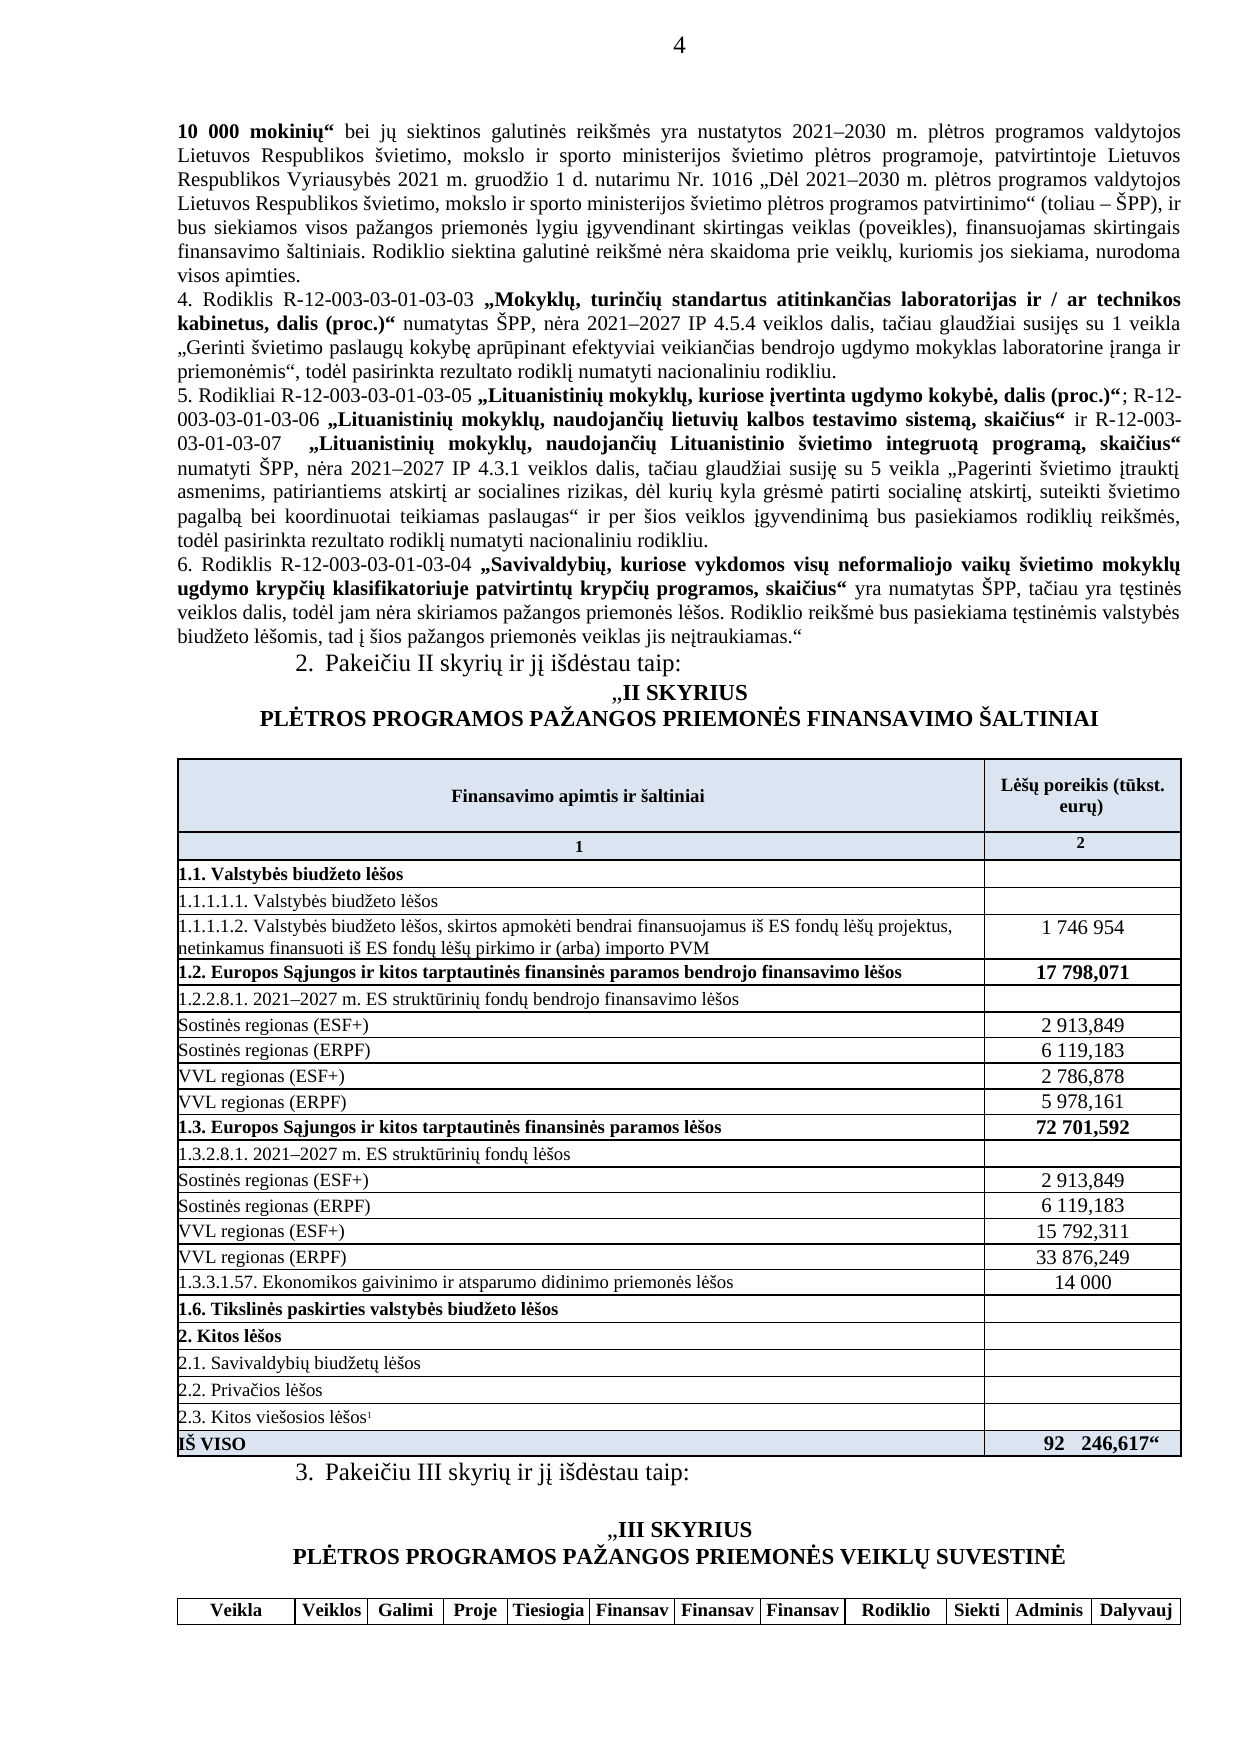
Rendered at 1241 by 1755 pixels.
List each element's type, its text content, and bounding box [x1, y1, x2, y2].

table_cell 1.3.2.8.1. 2021–2027 m. ES struktūrinių fondų lėšos [179, 1141, 984, 1166]
table_header Rodiklio [846, 1599, 946, 1624]
table_cell [985, 1350, 1180, 1376]
text 3. Pakeičiu III skyrių ir jį išdėstau taip: [252, 1457, 1182, 1486]
table_header Galimi [368, 1599, 443, 1624]
table_header Siekti [947, 1599, 1007, 1624]
table_cell [985, 1323, 1180, 1348]
table_cell 15 792,311 [985, 1219, 1180, 1243]
table_cell [985, 1141, 1180, 1166]
table_cell 2 913,849 [985, 1013, 1180, 1037]
table_header Adminis [1008, 1599, 1091, 1624]
table_header Tiesiogia [508, 1599, 589, 1624]
table_cell 14 000 [985, 1270, 1180, 1294]
table_header Finansav [675, 1599, 760, 1624]
table_cell [985, 888, 1180, 913]
text 2. Pakeičiu II skyrių ir jį išdėstau taip: [295, 648, 1182, 677]
table_cell 2 786,878 [985, 1064, 1180, 1088]
text 5. Rodikliai R-12-003-03-01-03-05 „Lituanistinių mokyklų, kuriose įvertinta ugdymo kokybė, dalis (proc.)“; R-12-003-03-01-03-06 „Lituanistinių mokyklų, naudojančių lietuvių kalbos testavimo sistemą, skaičius“ ir R-12-003-03-01-03-07 „Lituanistinių mokyklų, naudojančių Lituanistinio švietimo integruotą programą, skaičius“ numatyti ŠPP, nėra 2021–2027 IP 4.3.1 veiklos dalis, tačiau glaudžiai susiję su 5 veikla „Pagerinti švietimo įtrauktį asmenims, patiriantiems atskirtį ar socialines rizikas, dėl kurių kyla grėsmė patirti socialinę atskirtį, suteikti švietimo pagalbą bei koordinuotai teikiamas paslaugas“ ir per šios veiklos įgyvendinimą bus pasiekiamos rodiklių reikšmės, todėl pasirinkta rezultato rodiklį numatyti nacionaliniu rodikliu. [177, 383, 1182, 552]
table_cell [985, 1296, 1180, 1321]
table_cell [985, 1404, 1180, 1430]
table_header Veiklos [296, 1599, 367, 1624]
table_cell 1.6. Tikslinės paskirties valstybės biudžeto lėšos [179, 1296, 984, 1321]
table_cell VVL regionas (ERPF) [179, 1245, 984, 1269]
table_cell 1.2. Europos Sąjungos ir kitos tarptautinės finansinės paramos bendrojo finansavimo lėšos [179, 960, 984, 984]
table_header Proje [444, 1599, 507, 1624]
table_cell 1 746 954 [985, 915, 1180, 958]
table_cell [985, 986, 1180, 1011]
table_header Veikla [178, 1599, 294, 1624]
table_cell 1.3.3.1.57. Ekonomikos gaivinimo ir atsparumo didinimo priemonės lėšos [179, 1270, 984, 1294]
text 10 000 mokinių“ bei jų siektinos galutinės reikšmės yra nustatytos 2021–2030 m. plėtros programos valdytojos Lietuvos Respublikos švietimo, mokslo ir sporto ministerijos švietimo plėtros programoje, patvirtintoje Lietuvos Respublikos Vyriausybės 2021 m. gruodžio 1 d. nutarimu Nr. 1016 „Dėl 2021–2030 m. plėtros programos valdytojos Lietuvos Respublikos švietimo, mokslo ir sporto ministerijos švietimo plėtros programos patvirtinimo“ (toliau – ŠPP), ir bus siekiamos visos pažangos priemonės lygiu įgyvendinant skirtingas veiklas (poveikles), finansuojamas skirtingais finansavimo šaltiniais. Rodiklio siektina galutinė reikšmė nėra skaidoma prie veiklų, kuriomis jos siekiama, nurodoma visos apimties. [177, 118, 1182, 287]
table_header Finansav [761, 1599, 844, 1624]
table_cell 5 978,161 [985, 1090, 1180, 1113]
table_cell Sostinės regionas (ERPF) [179, 1038, 984, 1062]
text PLĖTROS PROGRAMOS PAŽANGOS PRIEMONĖS FINANSAVIMO ŠALTINIAI [73, 705, 1182, 732]
table_cell 92 246,617“ [985, 1431, 1180, 1455]
table_header Finansavimo apimtis ir šaltiniai [179, 760, 984, 831]
table_cell VVL regionas (ERPF) [179, 1090, 984, 1113]
table_cell Sostinės regionas (ESF+) [179, 1013, 984, 1037]
table_cell 17 798,071 [985, 960, 1180, 984]
table_cell 2.3. Kitos viešosios lėšos1 [179, 1404, 984, 1430]
text „II SKYRIUS [177, 677, 1182, 705]
table_cell 6 119,183 [985, 1193, 1180, 1217]
text 6. Rodiklis R-12-003-03-01-03-04 „Savivaldybių, kuriose vykdomos visų neformaliojo vaikų švietimo mokyklų ugdymo krypčių klasifikatoriuje patvirtintų krypčių programos, skaičius“ yra numatytas ŠPP, tačiau yra tęstinės veiklos dalis, todėl jam nėra skiriamos pažangos priemonės lėšos. Rodiklio reikšmė bus pasiekiama tęstinėmis valstybės biudžeto lėšomis, tad į šios pažangos priemonės veiklas jis neįtraukiamas.“ [177, 552, 1182, 648]
text „III SKYRIUS [177, 1514, 1182, 1543]
table_cell 1 [179, 833, 984, 859]
table_cell Sostinės regionas (ESF+) [179, 1168, 984, 1192]
table_cell Sostinės regionas (ERPF) [179, 1193, 984, 1217]
table_cell 1.3. Europos Sąjungos ir kitos tarptautinės finansinės paramos lėšos [179, 1115, 984, 1139]
table_cell 2. Kitos lėšos [179, 1323, 984, 1348]
table_header Dalyvauj [1092, 1599, 1180, 1624]
table_cell 2.1. Savivaldybių biudžetų lėšos [179, 1350, 984, 1376]
table_cell 33 876,249 [985, 1245, 1180, 1269]
text 4. Rodiklis R-12-003-03-01-03-03 „Mokyklų, turinčių standartus atitinkančias laboratorijas ir / ar technikos kabinetus, dalis (proc.)“ numatytas ŠPP, nėra 2021–2027 IP 4.5.4 veiklos dalis, tačiau glaudžiai susijęs su 1 veikla „Gerinti švietimo paslaugų kokybę aprūpinant efektyviai veikiančias bendrojo ugdymo mokyklas laboratorine įranga ir priemonėmis“, todėl pasirinkta rezultato rodiklį numatyti nacionaliniu rodikliu. [177, 287, 1182, 383]
table_cell IŠ VISO [179, 1431, 984, 1455]
table_header Finansav [590, 1599, 674, 1624]
table_cell VVL regionas (ESF+) [179, 1064, 984, 1088]
table_cell 6 119,183 [985, 1038, 1180, 1062]
table_cell [985, 1377, 1180, 1403]
table_cell 72 701,592 [985, 1115, 1180, 1139]
table_header Lėšų poreikis (tūkst. eurų) [985, 760, 1180, 831]
table_cell 2 913,849 [985, 1168, 1180, 1192]
table_cell VVL regionas (ESF+) [179, 1219, 984, 1243]
table_cell 1.2.2.8.1. 2021–2027 m. ES struktūrinių fondų bendrojo finansavimo lėšos [179, 986, 984, 1011]
table_cell 1.1.1.1.2. Valstybės biudžeto lėšos, skirtos apmokėti bendrai finansuojamus iš ES fondų lėšų projektus, netinkamus finansuoti iš ES fondų lėšų pirkimo ir (arba) importo PVM [179, 915, 984, 958]
table_cell 2 [985, 833, 1180, 859]
text PLĖTROS PROGRAMOS PAŽANGOS PRIEMONĖS VEIKLŲ SUVESTINĖ [177, 1543, 1182, 1569]
table_cell 1.1.1.1.1. Valstybės biudžeto lėšos [179, 888, 984, 913]
table_cell [985, 861, 1180, 886]
table_cell 2.2. Privačios lėšos [179, 1377, 984, 1403]
table_cell 1.1. Valstybės biudžeto lėšos [179, 861, 984, 886]
